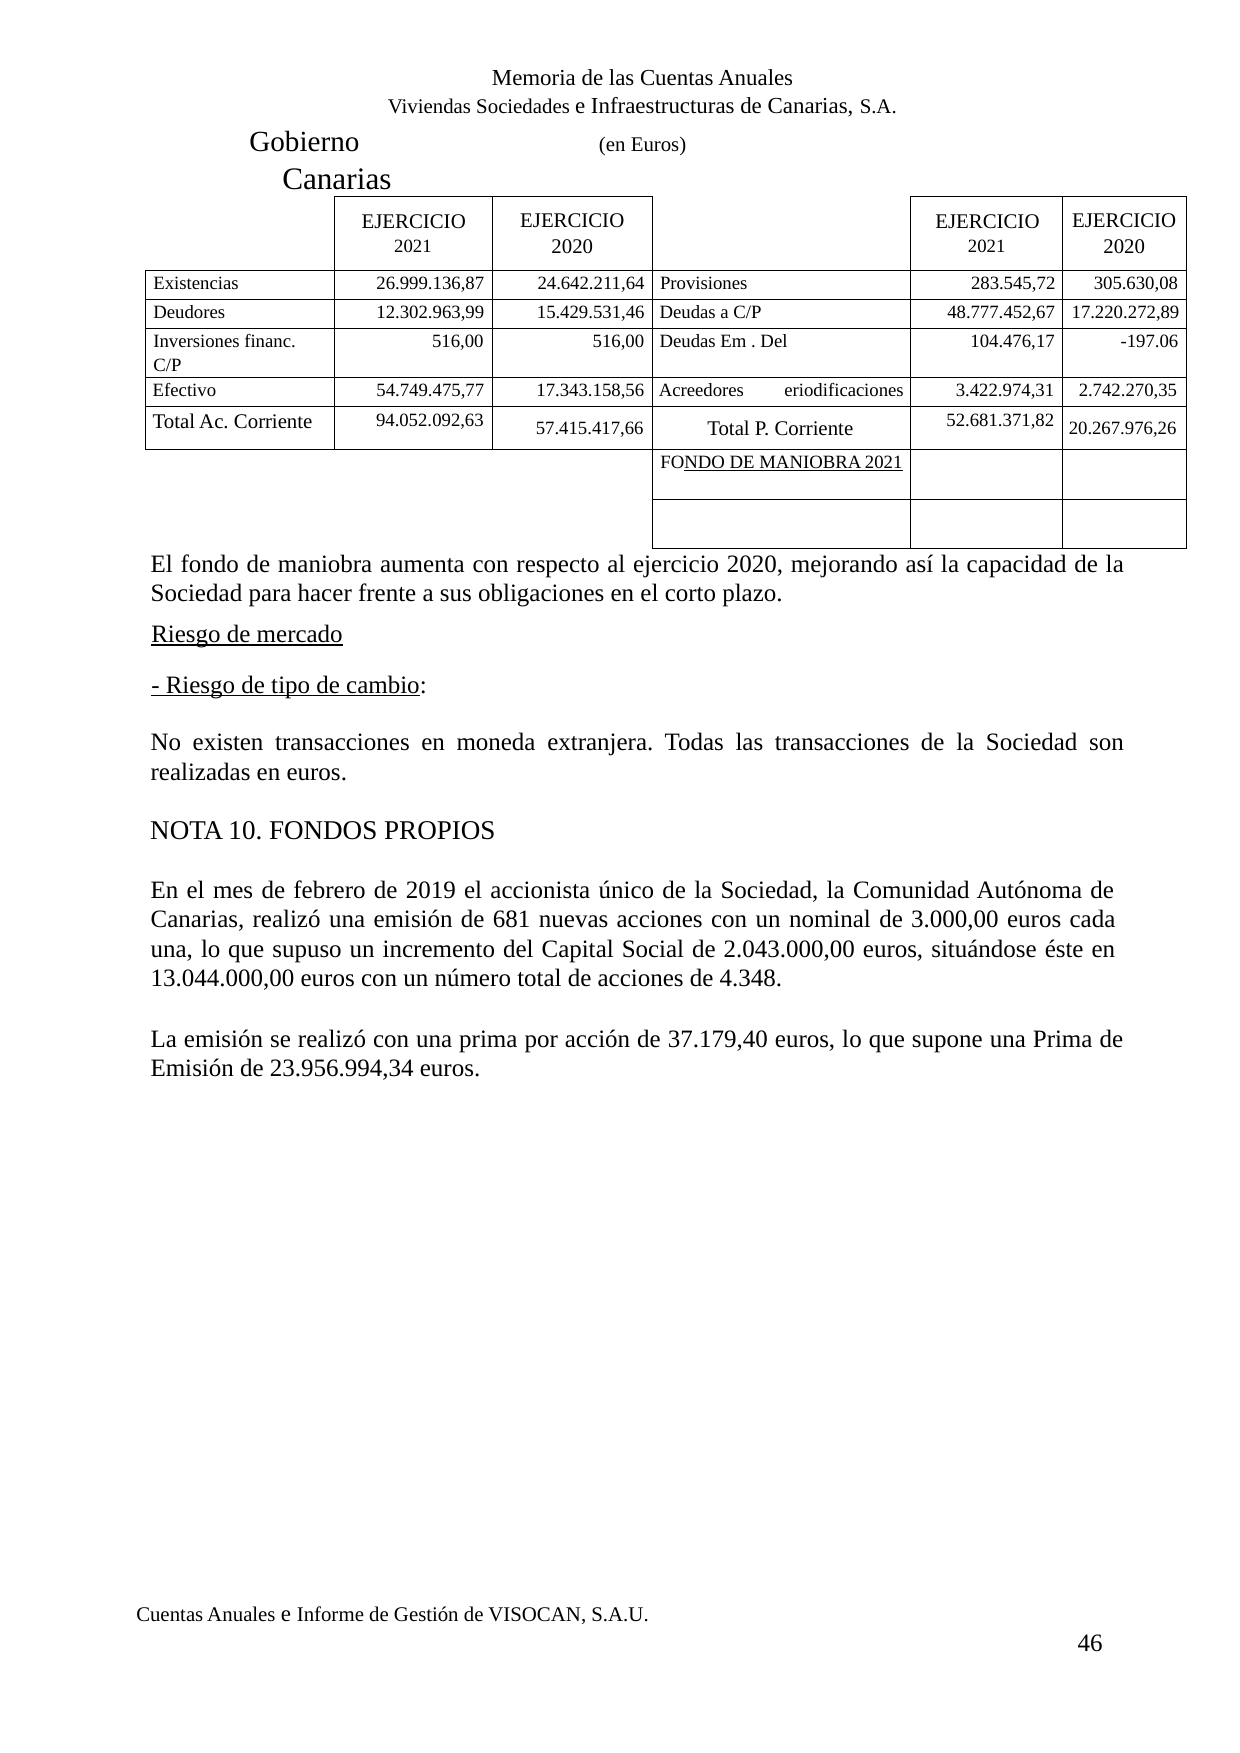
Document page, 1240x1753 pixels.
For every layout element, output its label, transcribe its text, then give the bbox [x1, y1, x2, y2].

table_cell 283.545,72 [911, 271, 1062, 299]
table_header [653, 196, 910, 270]
table_cell -197.06 [1063, 329, 1186, 377]
table_header EJERCICIO 2020 [493, 197, 652, 270]
table_cell [653, 500, 910, 548]
table_cell 20.267.976,26 [1063, 407, 1186, 449]
table_cell Efectivo [146, 378, 334, 406]
text La emisión se realizó con una prima por acción de 37.179,40 euros, lo que supone una Prima de Emisión de 23.956.994,34 euros. [150, 1024, 1125, 1082]
table_cell Inversiones financ. C/P [146, 329, 334, 377]
table_cell 17.343.158,56 [493, 378, 652, 406]
table_cell [1063, 450, 1186, 498]
table_cell Deudores [146, 300, 334, 328]
table_cell 54.749.475,77 [335, 378, 492, 406]
table_cell 57.415.417,66 [493, 407, 652, 449]
table_cell 12.302.963,99 [335, 300, 492, 328]
table_cell 2.742.270,35 [1063, 378, 1186, 406]
table_cell Existencias [146, 271, 334, 299]
table_cell 94.052.092,63 [335, 407, 492, 449]
table_cell Total P. Corriente [653, 407, 910, 449]
table_cell 516,00 [335, 329, 492, 377]
table_cell FONDO DE MANIOBRA 2021 [653, 450, 910, 498]
table_header EJERCICIO 2020 [1063, 197, 1186, 270]
text - Riesgo de tipo de cambio: [151, 670, 1127, 698]
table_header [145, 196, 334, 270]
table_header EJERCICIO 2021 [911, 197, 1062, 270]
table_cell 17.220.272,89 [1063, 300, 1186, 328]
table_cell 52.681.371,82 [911, 407, 1062, 449]
table_cell Acreedores eriodificaciones [653, 378, 910, 406]
table_cell [911, 500, 1062, 548]
table_cell [911, 450, 1062, 498]
table_cell 26.999.136,87 [335, 271, 492, 299]
table_cell 516,00 [493, 329, 652, 377]
table_cell 24.642.211,64 [493, 271, 652, 299]
table_cell Provisiones [653, 271, 910, 299]
table_header EJERCICIO 2021 [335, 197, 492, 270]
table_cell 3.422.974,31 [911, 378, 1062, 406]
text En el mes de febrero de 2019 el accionista único de la Sociedad, la Comunidad Autónoma de Canarias, realizó una emisión de 681 nuevas acciones con un nominal de 3.000,00 euros cada una, lo que supuso un incremento del Capital Social de 2.043.000,00 euros, situándose éste en 13.044.000,00 euros con un número total de acciones de 4.348. [150, 875, 1116, 992]
table_cell 104.476,17 [911, 329, 1062, 377]
table_cell [145, 450, 334, 548]
table_cell 48.777.452,67 [911, 300, 1062, 328]
table_cell [335, 450, 652, 548]
table_cell 15.429.531,46 [493, 300, 652, 328]
table_cell Deudas a C/P [653, 300, 910, 328]
table_cell [1063, 500, 1186, 548]
table_cell Total Ac. Corriente [146, 407, 334, 449]
text No existen transacciones en moneda extranjera. Todas las transacciones de la Sociedad son realizadas en euros. [150, 727, 1125, 785]
text Riesgo de mercado [151, 619, 1127, 648]
table_cell Deudas Em . Del [653, 329, 910, 377]
text NOTA 10. FONDOS PROPIOS [150, 814, 1127, 845]
text El fondo de maniobra aumenta con respecto al ejercicio 2020, mejorando así la capacidad de la Sociedad para hacer frente a sus obligaciones en el corto plazo. [150, 549, 1125, 607]
table_cell 305.630,08 [1063, 271, 1186, 299]
